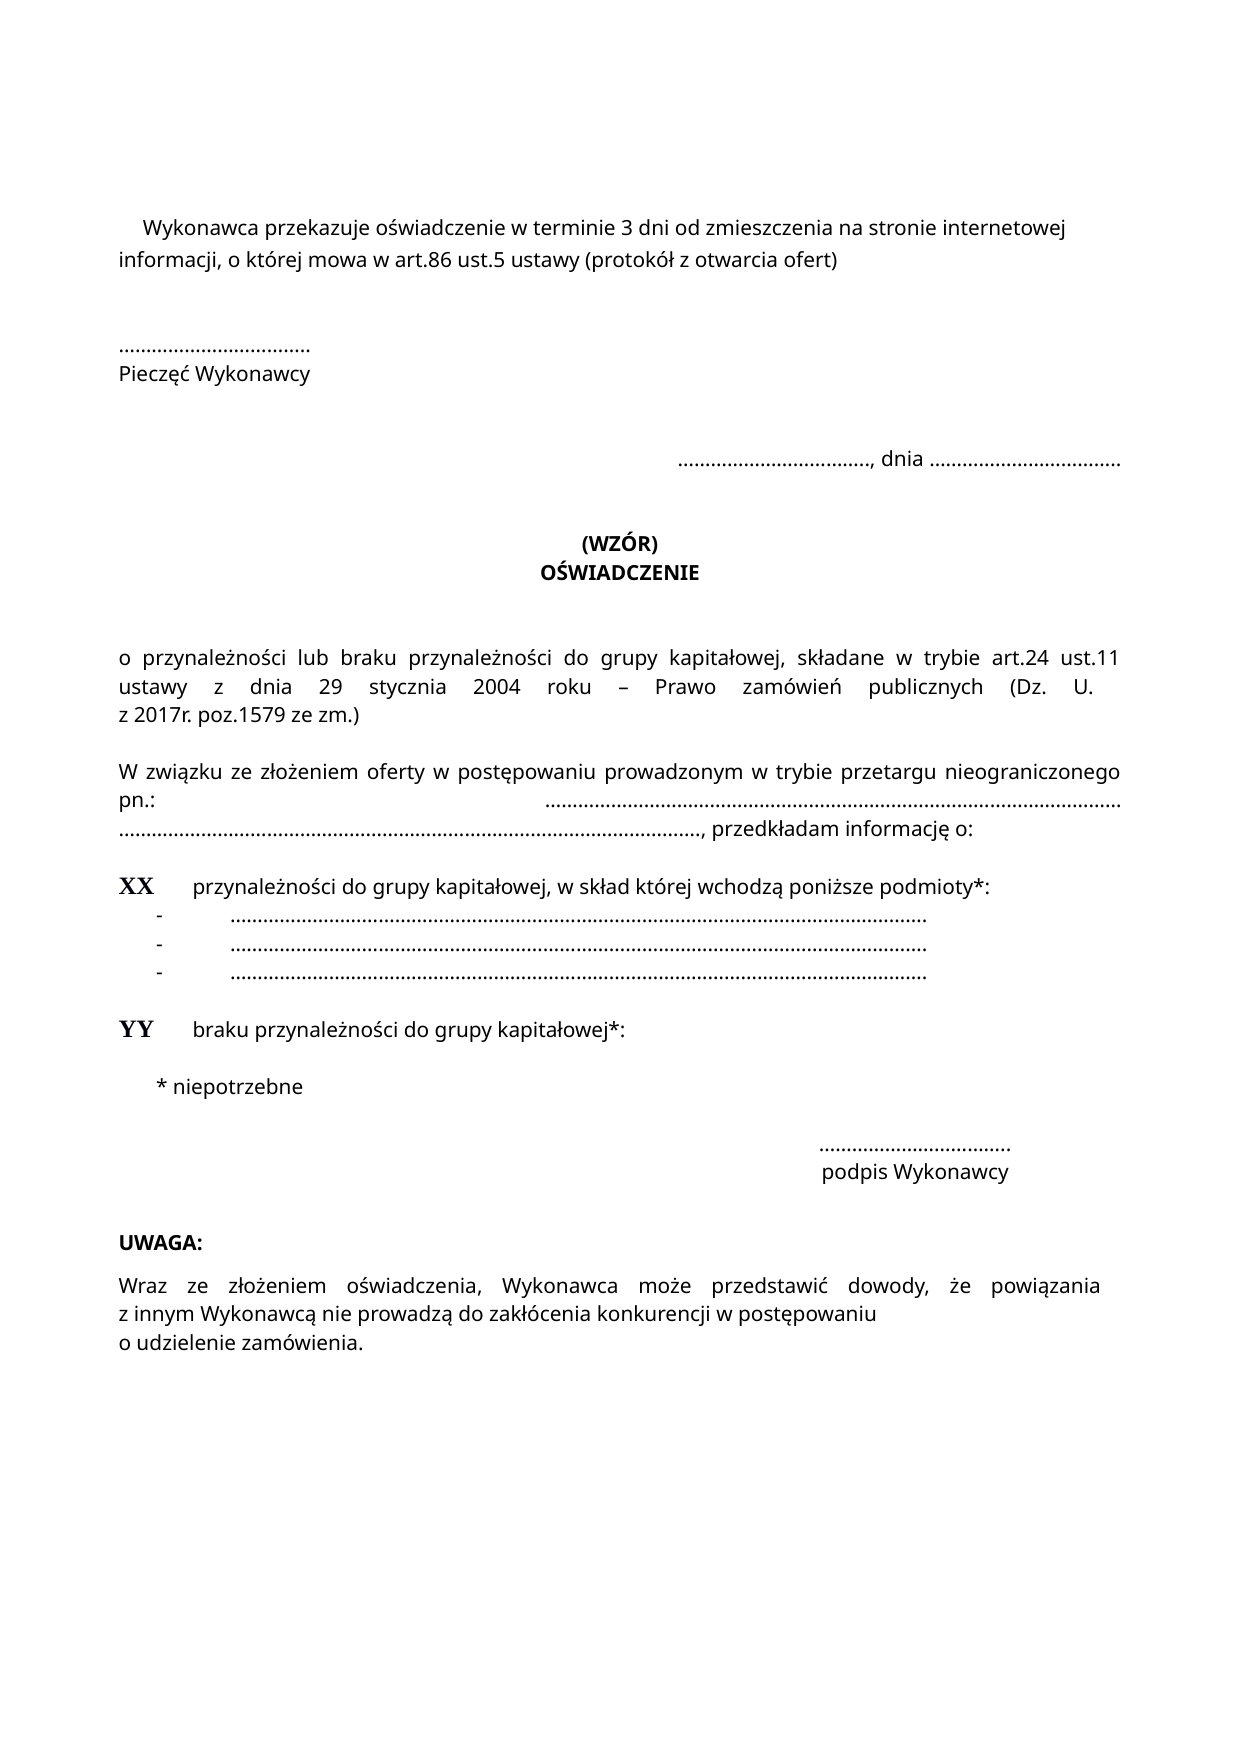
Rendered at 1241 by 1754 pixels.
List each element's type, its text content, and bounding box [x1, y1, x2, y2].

text W związku ze złożeniem oferty w postępowaniu prowadzonym w trybie przetargu nieograniczonego pn.: …………………………………………………………………………………………… ……………………………………………………………………………………………., przedkładam informację o: [118, 757, 1121, 842]
list przynależności do grupy kapitałowej, w skład której wchodzą poniższe podmioty*: [118, 871, 1121, 900]
text o udzielenie zamówienia. [118, 1328, 1121, 1356]
list braku przynależności do grupy kapitałowej*: [118, 1014, 1121, 1043]
text …………………………….., dnia …………………………….. [118, 444, 1121, 501]
text (WZÓR) OŚWIADCZENIE [118, 529, 1121, 586]
text - ………………………………………………………………………………………………………………. [156, 929, 1121, 957]
text UWAGA: [118, 1228, 1121, 1257]
text Wykonawca przekazuje oświadczenie w terminie 3 dni od zmieszczenia na stronie internetowej informacji, o której mowa w art.86 ust.5 ustawy (protokół z otwarcia ofert) [118, 202, 1121, 273]
text - ………………………………………………………………………………………………………………. [156, 957, 1121, 986]
text …………………………….. Pieczęć Wykonawcy [118, 330, 1121, 387]
text o przynależności lub braku przynależności do grupy kapitałowej, składane w trybie art.24 ust.11 ustawy z dnia 29 stycznia 2004 roku – Prawo zamówień publicznych (Dz. U. z 2017r. poz.1579 ze zm.) [118, 615, 1121, 729]
text - ………………………………………………………………………………………………………………. [156, 900, 1121, 929]
text * niepotrzebne [156, 1072, 1121, 1100]
text …………………………….. podpis Wykonawcy [708, 1129, 1121, 1186]
text Wraz ze złożeniem oświadczenia, Wykonawca może przedstawić dowody, że powiązania z innym Wykonawcą nie prowadzą do zakłócenia konkurencji w postępowaniu [118, 1271, 1121, 1328]
